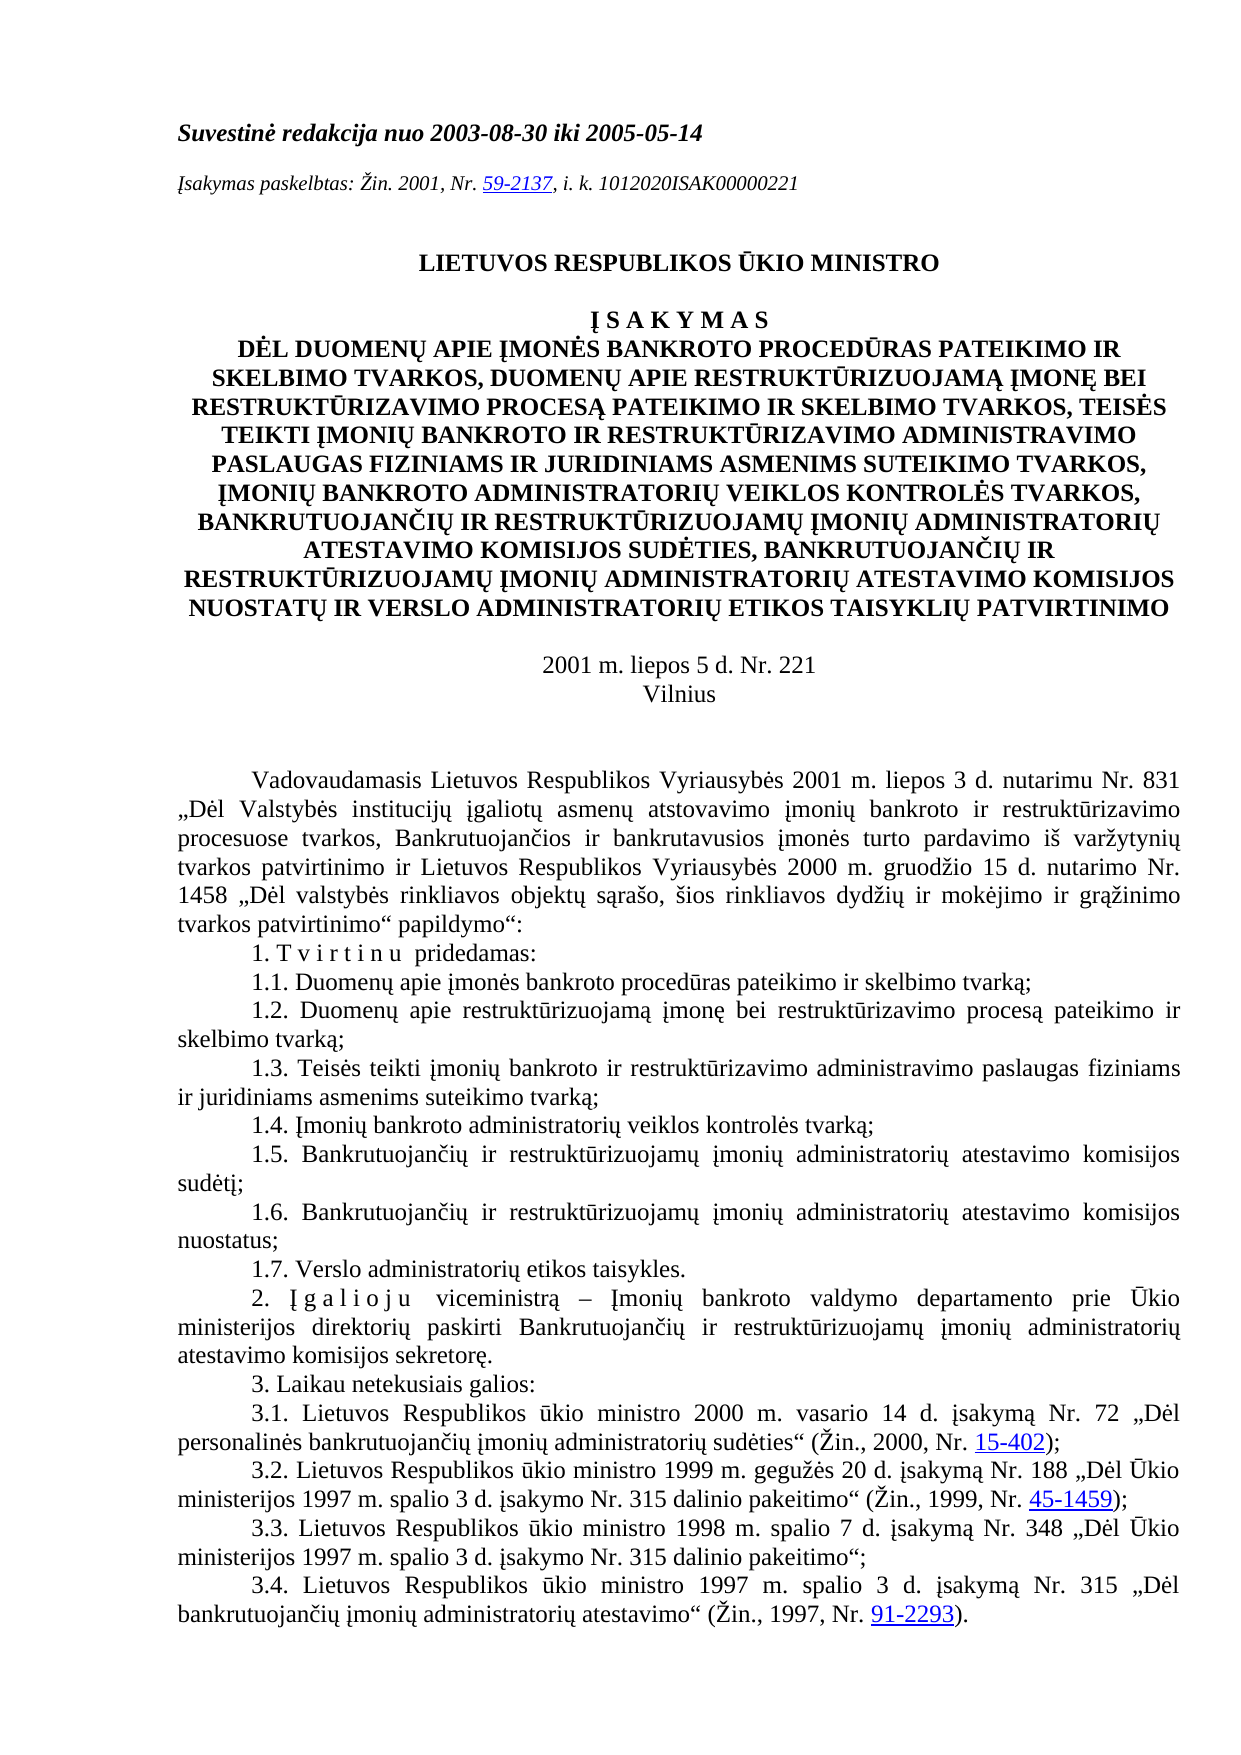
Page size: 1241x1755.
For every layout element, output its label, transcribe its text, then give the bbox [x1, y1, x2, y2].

text 3.1. Lietuvos Respublikos ūkio ministro 2000 m. vasario 14 d. įsakymą Nr. 72 „Dėl personalinės bankrutuojančių įmonių administratorių sudėties“ (Žin., 2000, Nr. 15-402); [177, 1398, 1181, 1455]
text 3.3. Lietuvos Respublikos ūkio ministro 1998 m. spalio 7 d. įsakymą Nr. 348 „Dėl Ūkio ministerijos 1997 m. spalio 3 d. įsakymo Nr. 315 dalinio pakeitimo“; [177, 1513, 1181, 1570]
text 1.5. Bankrutuojančių ir restruktūrizuojamų įmonių administratorių atestavimo komisijos sudėtį; [177, 1139, 1181, 1197]
text 1.6. Bankrutuojančių ir restruktūrizuojamų įmonių administratorių atestavimo komisijos nuostatus; [177, 1197, 1181, 1254]
text 1.7. Verslo administratorių etikos taisykles. [177, 1254, 1181, 1283]
text Vilnius [177, 679, 1181, 708]
text 1. Tvirtinu pridedamas: [177, 938, 1181, 967]
text 2. Įgalioju viceministrą – Įmonių bankroto valdymo departamento prie Ūkio ministerijos direktorių paskirti Bankrutuojančių ir restruktūrizuojamų įmonių administratorių atestavimo komisijos sekretorę. [177, 1283, 1181, 1369]
text Suvestinė redakcija nuo 2003-08-30 iki 2005-05-14 [177, 118, 1181, 147]
text Į S A K Y M A S [177, 305, 1181, 334]
text 1.4. Įmonių bankroto administratorių veiklos kontrolės tvarką; [177, 1110, 1181, 1139]
text Įsakymas paskelbtas: Žin. 2001, Nr. 59-2137, i. k. 1012020ISAK00000221 [177, 171, 1181, 195]
text Vadovaudamasis Lietuvos Respublikos Vyriausybės 2001 m. liepos 3 d. nutarimu Nr. 831 „Dėl Valstybės institucijų įgaliotų asmenų atstovavimo įmonių bankroto ir restruktūrizavimo procesuose tvarkos, Bankrutuojančios ir bankrutavusios įmonės turto pardavimo iš varžytynių tvarkos patvirtinimo ir Lietuvos Respublikos Vyriausybės 2000 m. gruodžio 15 d. nutarimo Nr. 1458 „Dėl valstybės rinkliavos objektų sąrašo, šios rinkliavos dydžių ir mokėjimo ir grąžinimo tvarkos patvirtinimo“ papildymo“: [177, 765, 1181, 938]
text 3.4. Lietuvos Respublikos ūkio ministro 1997 m. spalio 3 d. įsakymą Nr. 315 „Dėl bankrutuojančių įmonių administratorių atestavimo“ (Žin., 1997, Nr. 91-2293). [177, 1570, 1181, 1628]
text 1.1. Duomenų apie įmonės bankroto procedūras pateikimo ir skelbimo tvarką; [177, 967, 1181, 995]
text 2001 m. liepos 5 d. Nr. 221 [177, 650, 1181, 679]
text 3. Laikau netekusiais galios: [177, 1369, 1181, 1398]
text 1.3. Teisės teikti įmonių bankroto ir restruktūrizavimo administravimo paslaugas fiziniams ir juridiniams asmenims suteikimo tvarką; [177, 1053, 1181, 1110]
text 1.2. Duomenų apie restruktūrizuojamą įmonę bei restruktūrizavimo procesą pateikimo ir skelbimo tvarką; [177, 995, 1181, 1053]
text 3.2. Lietuvos Respublikos ūkio ministro 1999 m. gegužės 20 d. įsakymą Nr. 188 „Dėl Ūkio ministerijos 1997 m. spalio 3 d. įsakymo Nr. 315 dalinio pakeitimo“ (Žin., 1999, Nr. 45-1459); [177, 1455, 1181, 1513]
text LIETUVOS RESPUBLIKOS ŪKIO MINISTRO [177, 248, 1181, 277]
text DĖL DUOMENŲ APIE ĮMONĖS BANKROTO PROCEDŪRAS PATEIKIMO IR SKELBIMO TVARKOS, DUOMENŲ APIE RESTRUKTŪRIZUOJAMĄ ĮMONĘ BEI RESTRUKTŪRIZAVIMO PROCESĄ PATEIKIMO IR SKELBIMO TVARKOS, TEISĖS TEIKTI ĮMONIŲ BANKROTO IR RESTRUKTŪRIZAVIMO ADMINISTRAVIMO PASLAUGAS FIZINIAMS IR JURIDINIAMS ASMENIMS SUTEIKIMO TVARKOS, ĮMONIŲ BANKROTO ADMINISTRATORIŲ VEIKLOS KONTROLĖS TVARKOS, BANKRUTUOJANČIŲ IR RESTRUKTŪRIZUOJAMŲ ĮMONIŲ ADMINISTRATORIŲ ATESTAVIMO KOMISIJOS SUDĖTIES, BANKRUTUOJANČIŲ IR RESTRUKTŪRIZUOJAMŲ ĮMONIŲ ADMINISTRATORIŲ ATESTAVIMO KOMISIJOS NUOSTATŲ IR VERSLO ADMINISTRATORIŲ ETIKOS TAISYKLIŲ PATVIRTINIMO [177, 334, 1181, 622]
